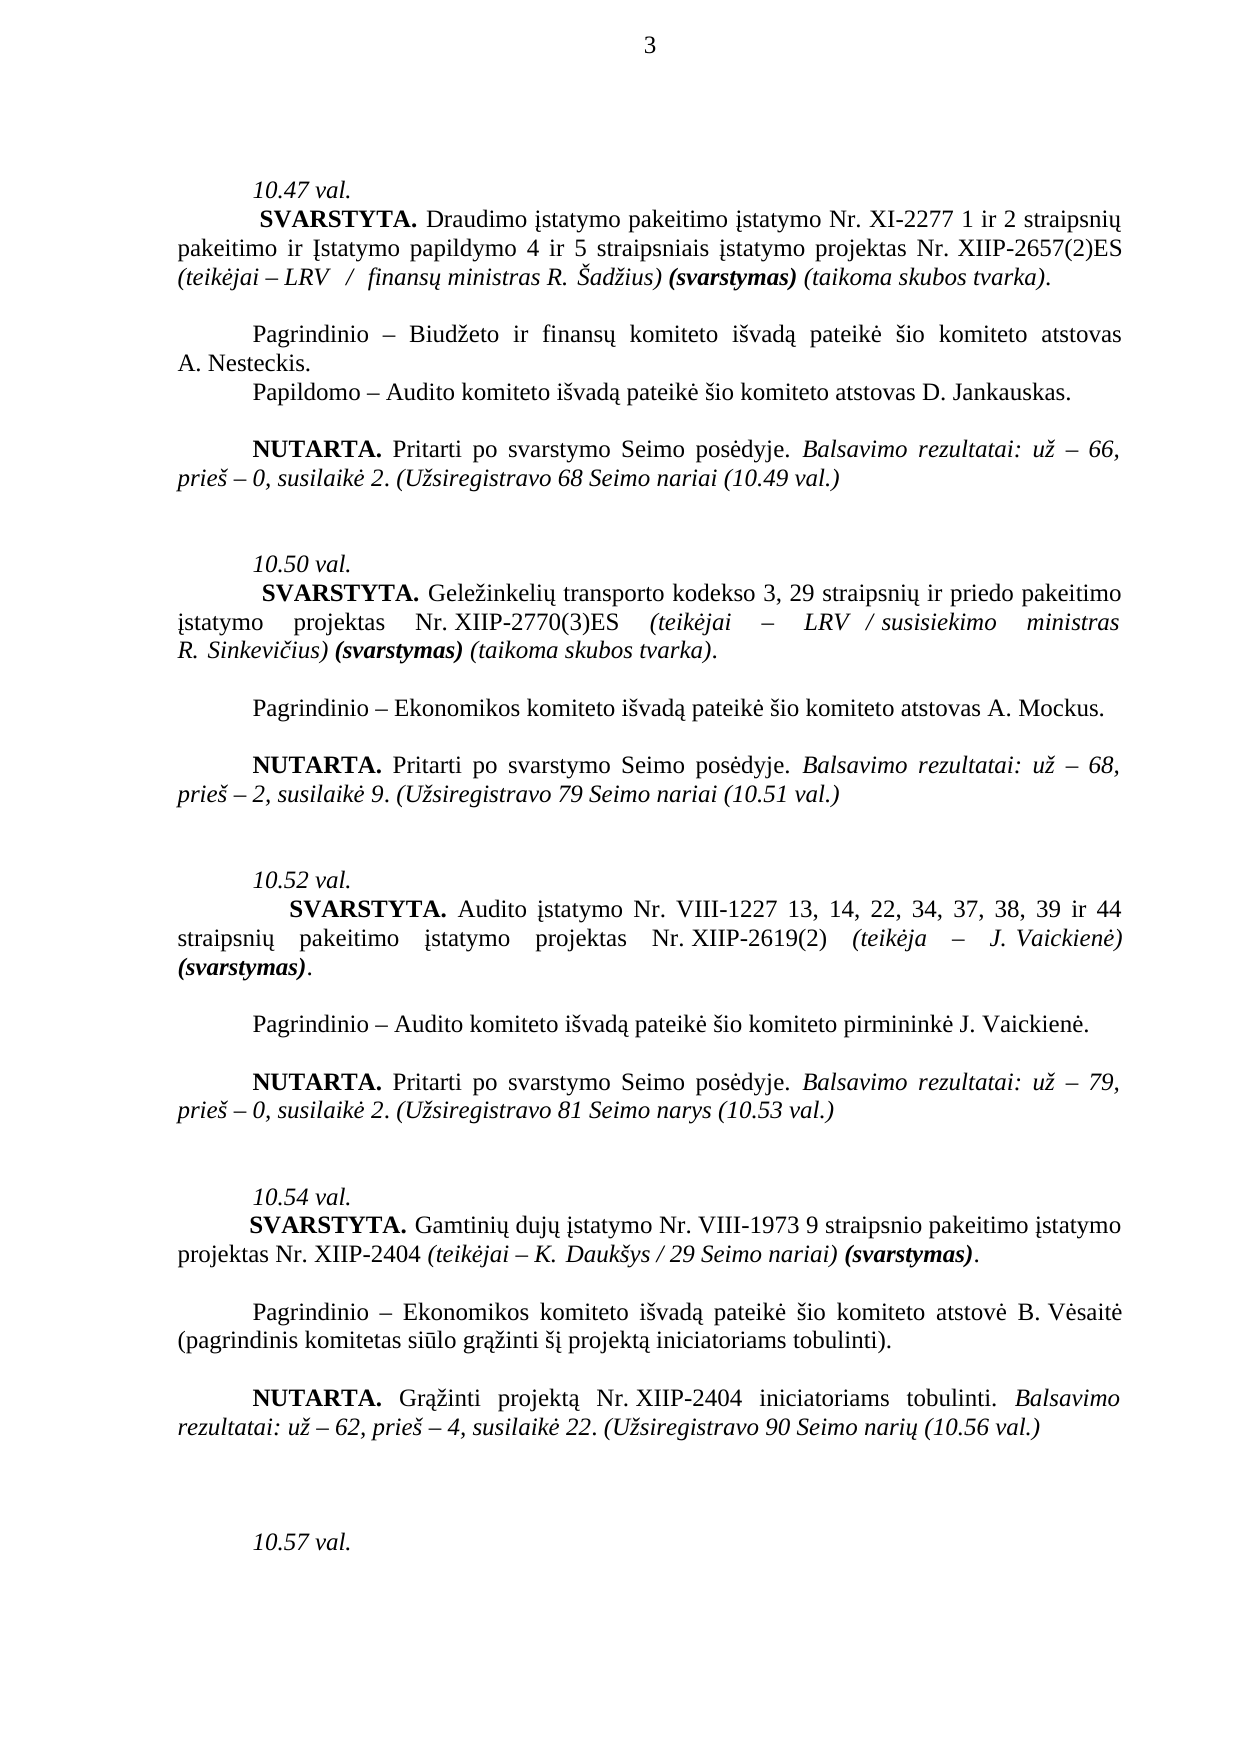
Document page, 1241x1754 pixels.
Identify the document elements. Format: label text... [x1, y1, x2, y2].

text SVARSTYTA. Geležinkelių transporto kodekso 3, 29 straipsnių ir priedo pakeitimo įstatymo projektas Nr. XIIP-2770(3)ES (teikėjai – LRV / susisiekimo ministras R. Sinkevičius) (svarstymas) (taikoma skubos tvarka). [177, 578, 1122, 664]
text NUTARTA. Pritarti po svarstymo Seimo posėdyje. Balsavimo rezultatai: už – 66, prieš – 0, susilaikė 2. (Užsiregistravo 68 Seimo nariai (10.49 val.) [177, 434, 1122, 492]
text 10.52 val. [177, 866, 1122, 894]
text NUTARTA. Pritarti po svarstymo Seimo posėdyje. Balsavimo rezultatai: už – 79, prieš – 0, susilaikė 2. (Užsiregistravo 81 Seimo narys (10.53 val.) [177, 1067, 1122, 1124]
text 10.57 val. [177, 1527, 1122, 1556]
text Pagrindinio – Biudžeto ir finansų komiteto išvadą pateikė šio komiteto atstovas A. Nesteckis. [177, 319, 1122, 377]
text Pagrindinio – Audito komiteto išvadą pateikė šio komiteto pirmininkė J. Vaickienė. [177, 1009, 1122, 1038]
text SVARSTYTA. Gamtinių dujų įstatymo Nr. VIII-1973 9 straipsnio pakeitimo įstatymo projektas Nr. XIIP-2404 (teikėjai – K. Daukšys / 29 Seimo nariai) (svarstymas). [177, 1211, 1122, 1268]
text Pagrindinio – Ekonomikos komiteto išvadą pateikė šio komiteto atstovas A. Mockus. [177, 693, 1122, 722]
text 10.47 val. [177, 176, 1122, 204]
text SVARSTYTA. Audito įstatymo Nr. VIII-1227 13, 14, 22, 34, 37, 38, 39 ir 44 straipsnių pakeitimo įstatymo projektas Nr. XIIP-2619(2) (teikėja – J. Vaickienė) (svarstymas). [177, 894, 1122, 981]
text NUTARTA. Grąžinti projektą Nr. XIIP-2404 iniciatoriams tobulinti. Balsavimo rezultatai: už – 62, prieš – 4, susilaikė 22. (Užsiregistravo 90 Seimo narių (10.56 val.) [177, 1383, 1122, 1441]
text NUTARTA. Pritarti po svarstymo Seimo posėdyje. Balsavimo rezultatai: už – 68, prieš – 2, susilaikė 9. (Užsiregistravo 79 Seimo nariai (10.51 val.) [177, 751, 1122, 808]
text 10.50 val. [177, 549, 1122, 578]
text SVARSTYTA. Draudimo įstatymo pakeitimo įstatymo Nr. XI-2277 1 ir 2 straipsnių pakeitimo ir Įstatymo papildymo 4 ir 5 straipsniais įstatymo projektas Nr. XIIP-2657(2)ES (teikėjai – LRV / finansų ministras R. Šadžius) (svarstymas) (taikoma skubos tvarka). [177, 204, 1122, 291]
text Pagrindinio – Ekonomikos komiteto išvadą pateikė šio komiteto atstovė B. Vėsaitė (pagrindinis komitetas siūlo grąžinti šį projektą iniciatoriams tobulinti). [177, 1297, 1122, 1354]
text Papildomo – Audito komiteto išvadą pateikė šio komiteto atstovas D. Jankauskas. [177, 377, 1122, 406]
text 10.54 val. [177, 1182, 1122, 1211]
